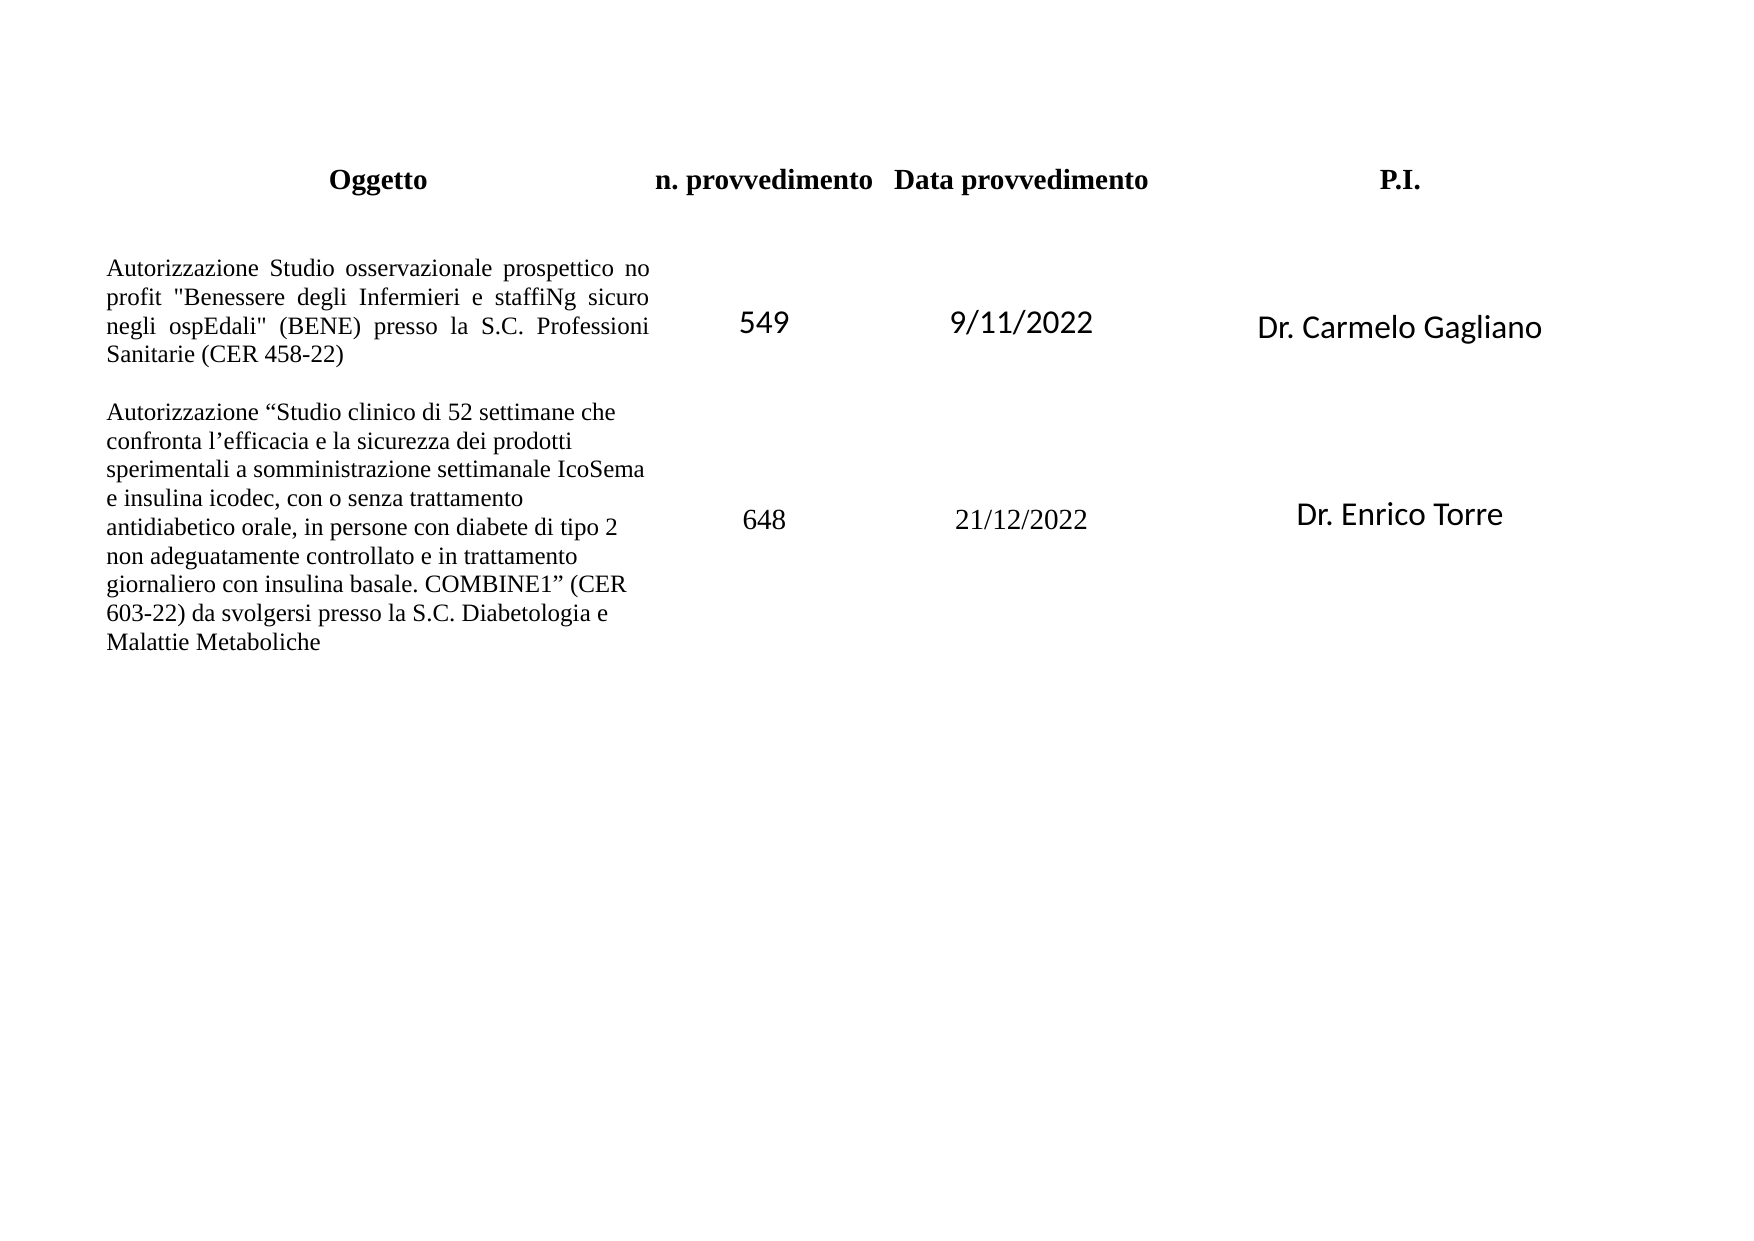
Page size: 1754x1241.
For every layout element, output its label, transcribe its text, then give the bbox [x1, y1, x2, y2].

table_cell 549 [650, 225, 878, 383]
table_cell Dr. Enrico Torre [1164, 383, 1636, 656]
table_header Oggetto [106, 134, 650, 224]
table_cell Autorizzazione Studio osservazionale prospettico no profit "Benessere degli Infermieri e staffiNg sicuro negli ospEdali" (BENE) presso la S.C. Professioni Sanitarie (CER 458-22) [106, 225, 650, 383]
table_cell Autorizzazione “Studio clinico di 52 settimane che confronta l’efficacia e la sicurezza dei prodotti sperimentali a somministrazione settimanale IcoSema e insulina icodec, con o senza trattamento antidiabetico orale, in persone con diabete di tipo 2 non adeguatamente controllato e in trattamento giornaliero con insulina basale. COMBINE1” (CER 603-22) da svolgersi presso la S.C. Diabetologia e Malattie Metaboliche [106, 383, 650, 656]
table_cell [650, 656, 878, 689]
table_cell 21/12/2022 [878, 383, 1164, 656]
table_header n. provvedimento [650, 134, 878, 224]
table_cell 9/11/2022 [878, 225, 1164, 383]
table_cell [878, 656, 1164, 689]
table_cell [1164, 656, 1636, 689]
table_cell 648 [650, 383, 878, 656]
table_cell Dr. Carmelo Gagliano [1164, 225, 1636, 383]
table_cell [106, 656, 650, 689]
table_header P.I. [1164, 134, 1636, 224]
table_header Data provvedimento [878, 134, 1164, 224]
